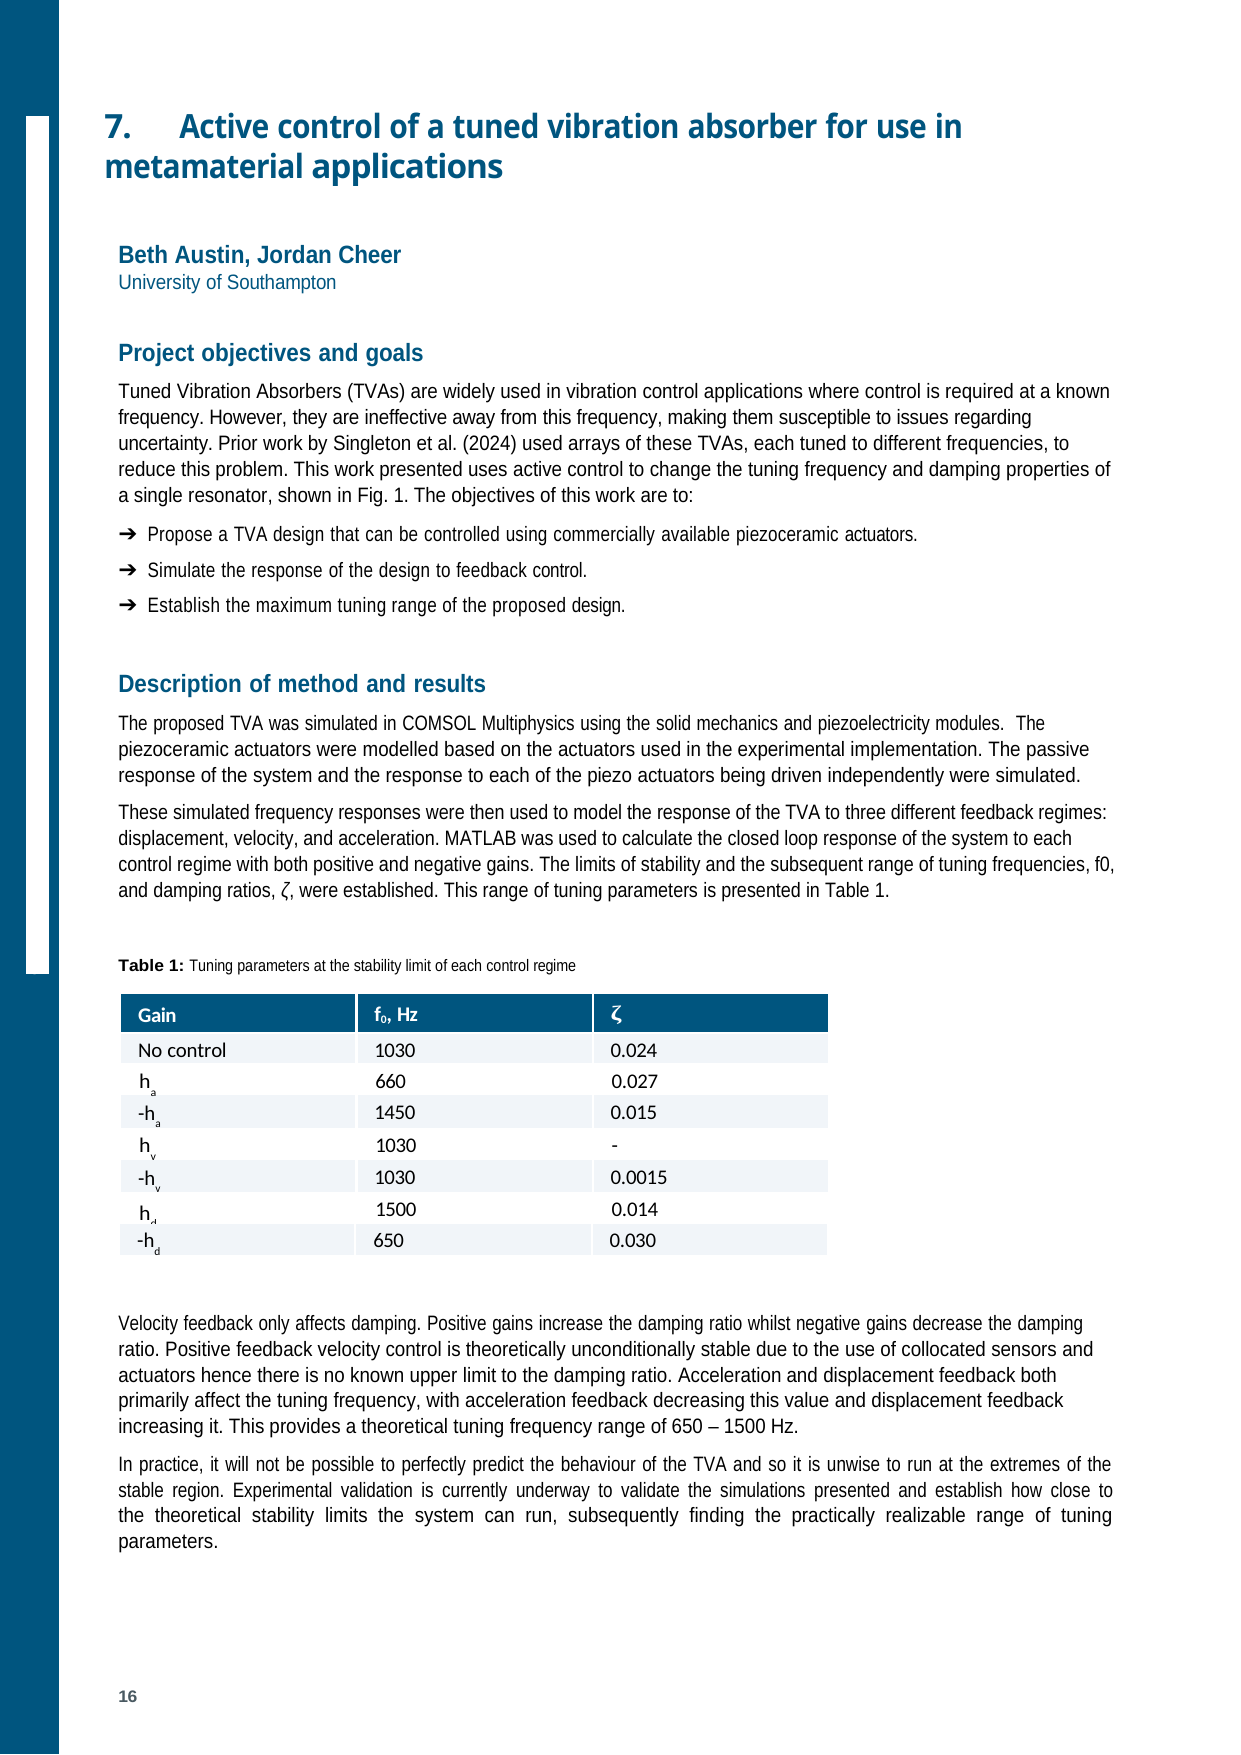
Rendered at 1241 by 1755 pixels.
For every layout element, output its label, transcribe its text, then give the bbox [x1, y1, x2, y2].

table_cell 0.024 [594, 1034, 828, 1063]
text University of Southampton [118, 270, 1145, 294]
subtitle Description of method and results [118, 669, 1145, 698]
table_header 0.030 [593, 1224, 827, 1255]
table_header -hd [120, 1224, 354, 1255]
table_cell 1030 [356, 1128, 593, 1160]
table_cell 0.014 [593, 1192, 829, 1224]
table_header 0.027 [593, 1070, 829, 1095]
subtitle Active control of a tuned vibration absorber for use in metamaterial applications [104, 105, 1104, 188]
table_cell 0.0015 [594, 1160, 828, 1192]
table_cell No control [121, 1034, 355, 1063]
table_cell -ha [121, 1095, 355, 1128]
table_cell 0.015 [594, 1095, 828, 1128]
table_cell 1500 [356, 1192, 593, 1224]
text 7. ACTIVE CONTROL OF A TUNED VIBRATION ABSORBER FOR USE IN METAMATERIAL APPLICATIONS [28, 116, 49, 974]
text The proposed TVA was simulated in COMSOL Multiphysics using the solid mechanics and piezoelectricity modules. The piezoceramic actuators were modelled based on the actuators used in the experimental implementation. The passive response of the system and the response to each of the piezo actuators being driven independently were simulated. [118, 711, 1119, 787]
text Table 1: Tuning parameters at the stability limit of each control regime [118, 956, 1145, 975]
text Velocity feedback only affects damping. Positive gains increase the damping ratio whilst negative gains decrease the damping ratio. Positive feedback velocity control is theoretically unconditionally stable due to the use of collocated sensors and actuators hence there is no known upper limit to the damping ratio. Acceleration and displacement feedback both primarily affect the tuning frequency, with acceleration feedback decreasing this value and displacement feedback increasing it. This provides a theoretical tuning frequency range of 650 – 1500 Hz. [118, 1311, 1114, 1438]
list Simulate the response of the design to feedback control. [118, 553, 1145, 584]
table_header ha [120, 1070, 356, 1095]
table_header Gain [121, 994, 355, 1032]
text In practice, it will not be possible to perfectly predict the behaviour of the TVA and so it is unwise to run at the extremes of the stable region. Experimental validation is currently underway to validate the simulations presented and establish how close to the theoretical stability limits the system can run, subsequently finding the practically realizable range of tuning parameters. [118, 1452, 1113, 1553]
table_header 650 [356, 1224, 591, 1255]
table_cell - [593, 1128, 829, 1160]
table_cell hv [120, 1128, 356, 1160]
text These simulated frequency responses were then used to model the response of the TVA to three different feedback regimes: displacement, velocity, and acceleration. MATLAB was used to calculate the closed loop response of the system to each control regime with both positive and negative gains. The limits of stability and the subsequent range of tuning frequencies, f0, and damping ratios, ζ, were established. This range of tuning parameters is presented in Table 1. [118, 800, 1123, 902]
table_cell 1450 [358, 1095, 592, 1128]
table_header 660 [356, 1070, 593, 1095]
list Propose a TVA design that can be controlled using commercially available piezoceramic actuators. [118, 517, 1145, 549]
table_cell hd [120, 1192, 356, 1224]
subtitle Beth Austin, Jordan Cheer [118, 240, 1145, 269]
table_header ζ [594, 994, 828, 1032]
table_cell 1030 [358, 1160, 592, 1192]
table_header f0, Hz [358, 994, 592, 1032]
text Tuned Vibration Absorbers (TVAs) are widely used in vibration control applications where control is required at a known frequency. However, they are ineffective away from this frequency, making them susceptible to issues regarding uncertainty. Prior work by Singleton et al. (2024) used arrays of these TVAs, each tuned to different frequencies, to reduce this problem. This work presented uses active control to change the tuning frequency and damping properties of a single resonator, shown in Fig. 1. The objectives of this work are to: [118, 379, 1114, 507]
subtitle Project objectives and goals [118, 338, 1145, 366]
table_cell -hv [121, 1160, 355, 1192]
table_cell 1030 [358, 1034, 592, 1063]
list Establish the maximum tuning range of the proposed design. [118, 588, 1145, 619]
